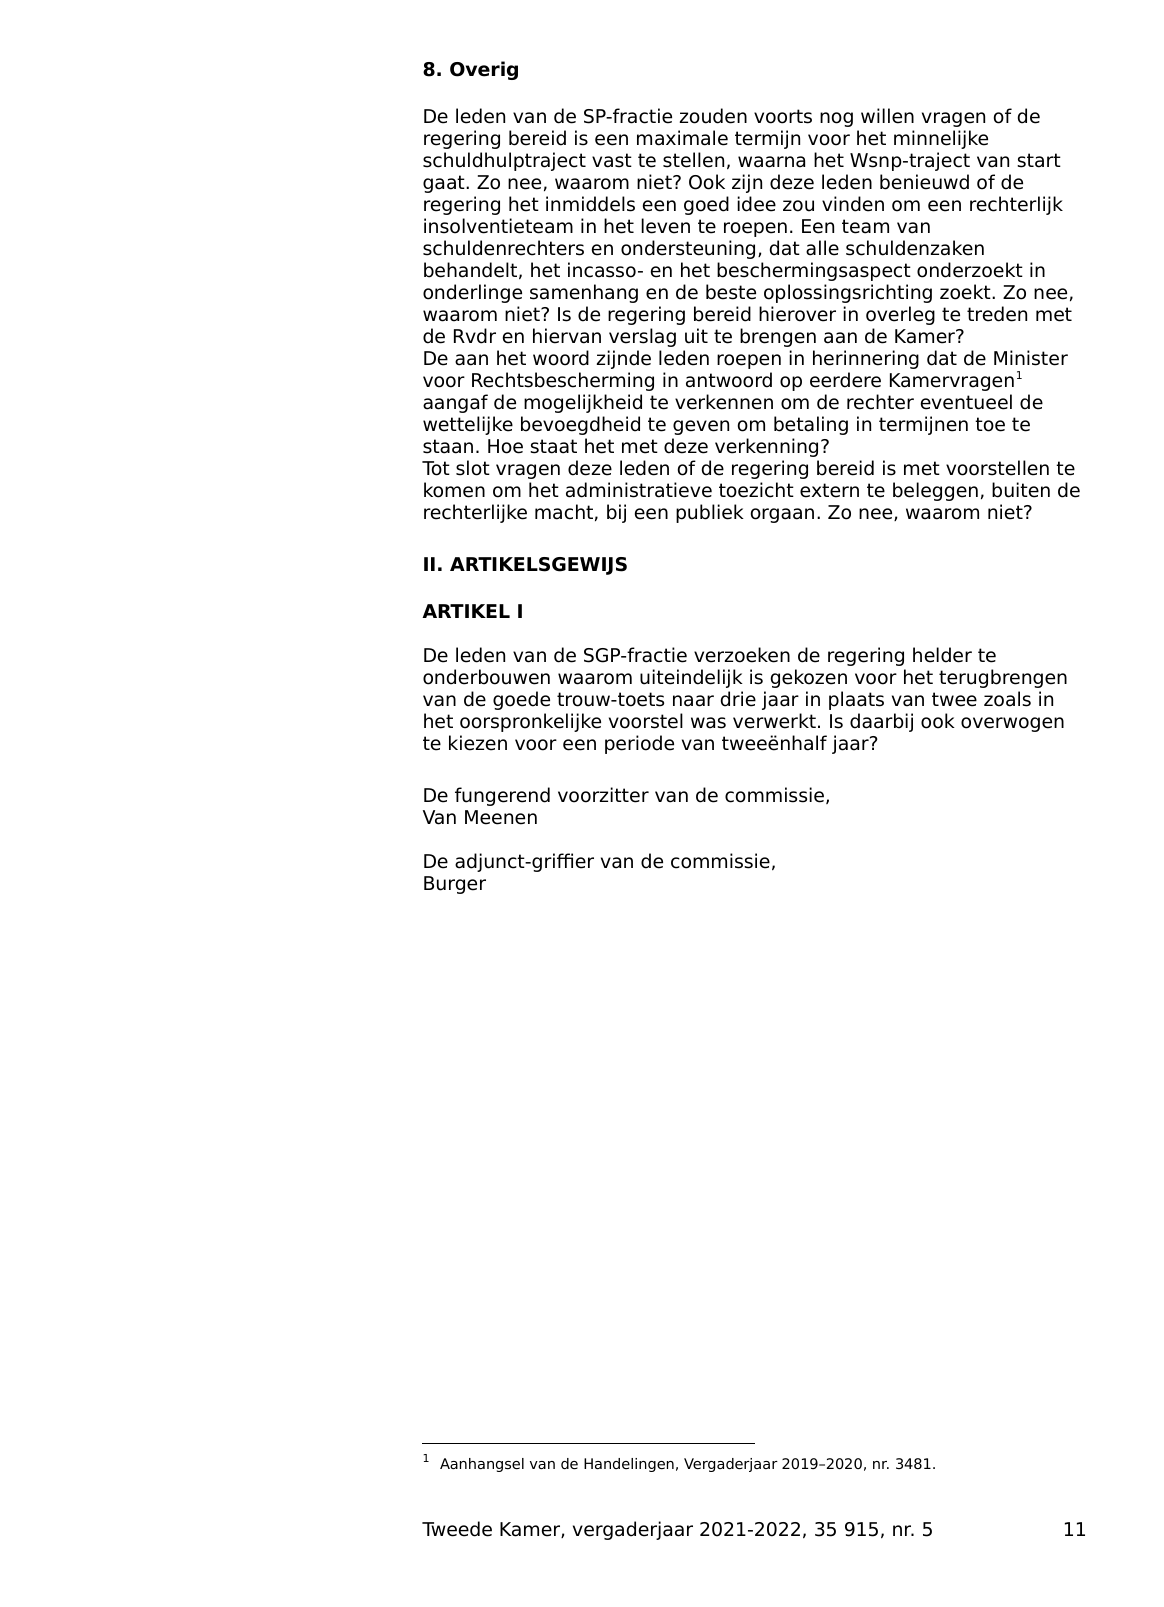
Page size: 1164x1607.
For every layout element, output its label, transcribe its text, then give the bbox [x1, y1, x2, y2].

text Tot slot vragen deze leden of de regering bereid is met voorstellen te komen om het administratieve toezicht extern te beleggen, buiten de rechterlijke macht, bij een publiek orgaan. Zo nee, waarom niet? [422, 458, 1087, 524]
subtitle 8. Overig [422, 59, 1087, 81]
text De leden van de SP-fractie zouden voorts nog willen vragen of de regering bereid is een maximale termijn voor het minnelijke schuldhulptraject vast te stellen, waarna het Wsnp-traject van start gaat. Zo nee, waarom niet? Ook zijn deze leden benieuwd of de regering het inmiddels een goed idee zou vinden om een rechterlijk insolventieteam in het leven te roepen. Een team van schuldenrechters en ondersteuning, dat alle schuldenzaken behandelt, het incasso- en het beschermingsaspect onderzoekt in onderlinge samenhang en de beste oplossingsrichting zoekt. Zo nee, waarom niet? Is de regering bereid hierover in overleg te treden met de Rvdr en hiervan verslag uit te brengen aan de Kamer? [422, 106, 1087, 348]
text De adjunct-griffier van de commissie, Burger [422, 851, 1087, 895]
text De aan het woord zijnde leden roepen in herinnering dat de Minister voor Rechtsbescherming in antwoord op eerdere Kamervragen aangaf de mogelijkheid te verkennen om de rechter eventueel de wettelijke bevoegdheid te geven om betaling in termijnen toe te staan. Hoe staat het met deze verkenning? [422, 348, 1087, 458]
text De leden van de SGP-fractie verzoeken de regering helder te onderbouwen waarom uiteindelijk is gekozen voor het terugbrengen van de goede trouw-toets naar drie jaar in plaats van twee zoals in het oorspronkelijke voorstel was verwerkt. Is daarbij ook overwogen te kiezen voor een periode van tweeënhalf jaar? [422, 645, 1087, 755]
subtitle ARTIKEL I [422, 601, 1087, 623]
text De fungerend voorzitter van de commissie, Van Meenen [422, 785, 1087, 829]
text Aanhangsel van de Handelingen, Vergaderjaar 2019–2020, nr. 3481. [422, 1452, 1087, 1474]
subtitle II. ARTIKELSGEWIJS [422, 554, 1087, 576]
